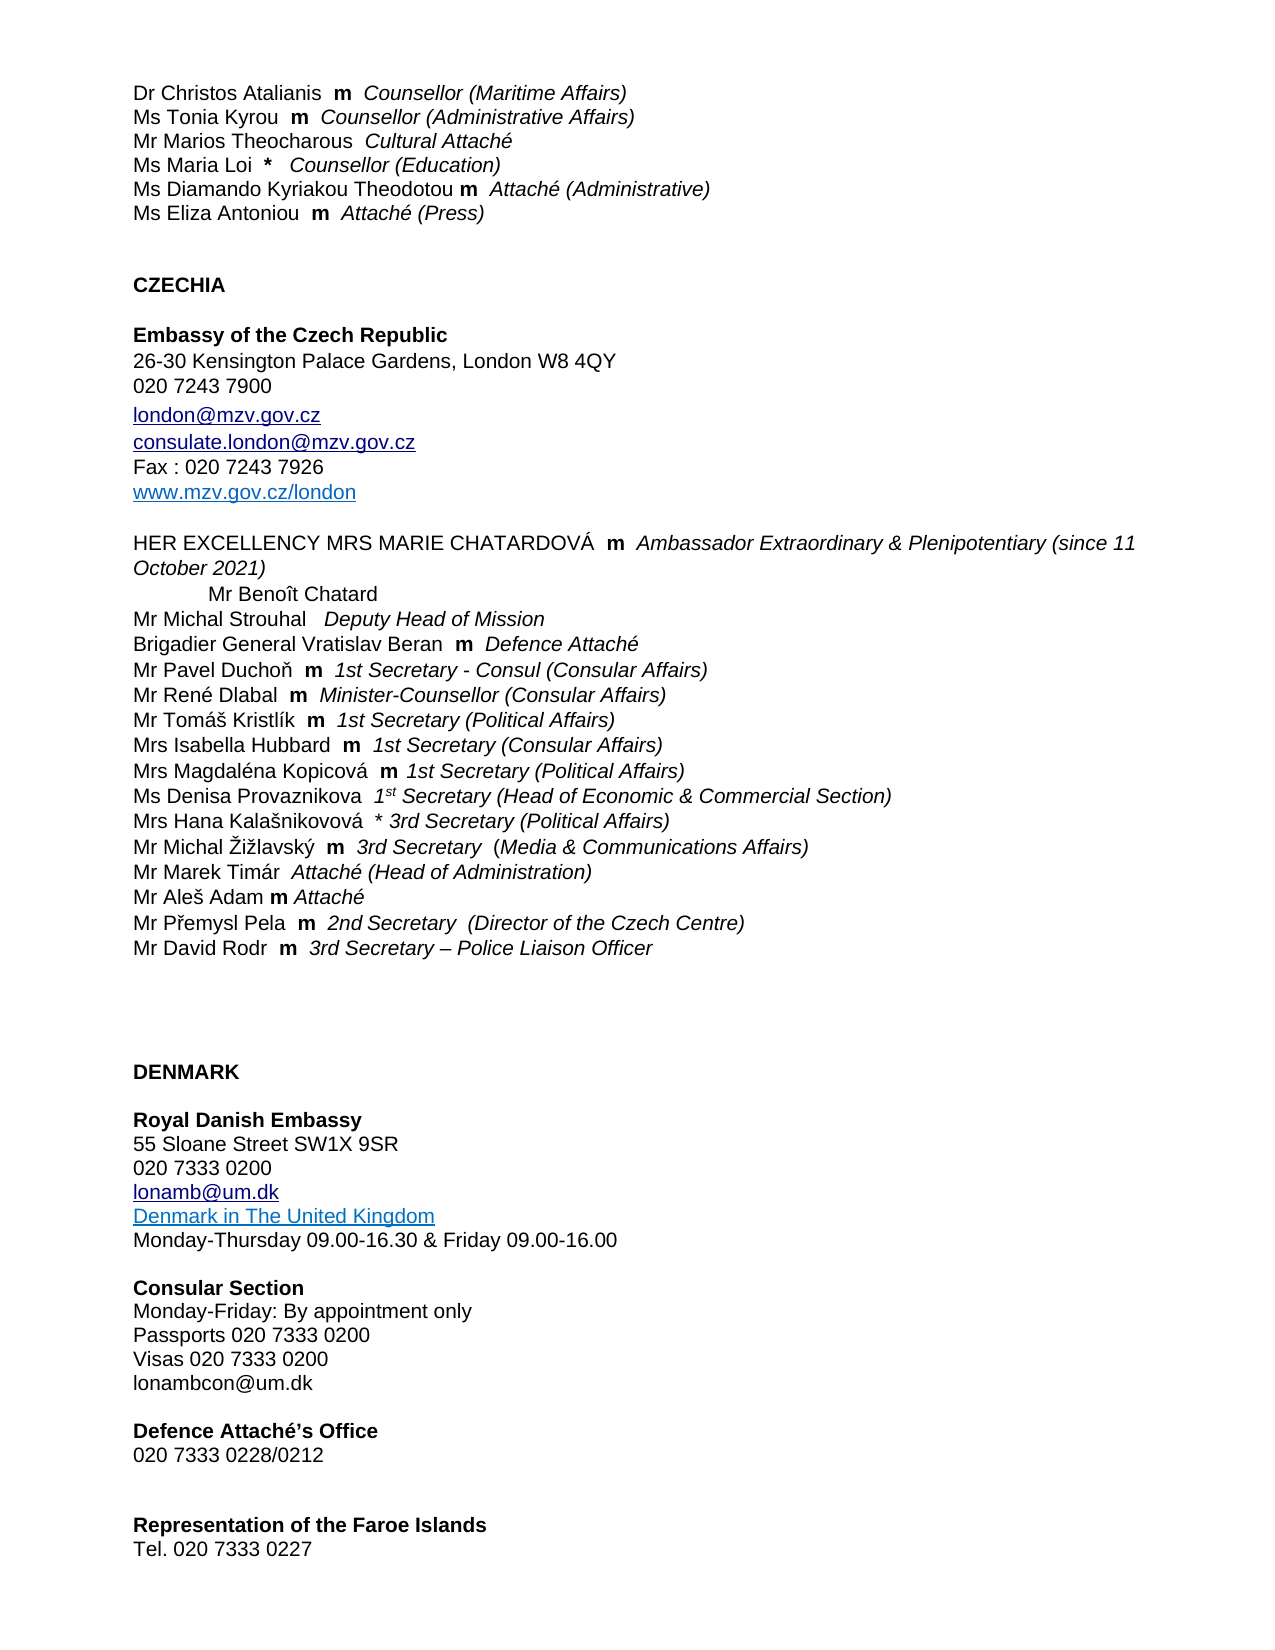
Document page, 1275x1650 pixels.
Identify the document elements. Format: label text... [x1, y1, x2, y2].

text 020 7243 7900 [133, 374, 1181, 398]
text Mr Přemysl Pela m 2nd Secretary (Director of the Czech Centre) [133, 911, 1181, 934]
text Brigadier General Vratislav Beran m Defence Attaché [133, 632, 1181, 656]
text Mr Benoît Chatard [133, 581, 1181, 605]
text Tel. 020 7333 0227 [133, 1537, 1181, 1561]
text Mr Marek Timár Attaché (Head of Administration) [133, 860, 1181, 884]
text Mr Marios Theocharous Cultural Attaché [133, 129, 1181, 153]
text Monday-Thursday 09.00-16.30 & Friday 09.00-16.00 [133, 1227, 1181, 1251]
text 26-30 Kensington Palace Gardens, London W8 4QY [133, 348, 1181, 372]
text CZECHIA [133, 273, 1181, 297]
text lonamb@um.dk [133, 1179, 1181, 1203]
text Visas 020 7333 0200 lonambcon@um.dk [133, 1347, 1181, 1395]
text Mr Pavel Duchoň m 1st Secretary - Consul (Consular Affairs) [133, 657, 1181, 681]
text consulate.london@mzv.gov.cz [133, 429, 1181, 453]
text Royal Danish Embassy [133, 1108, 1181, 1132]
text Defence Attaché’s Office [133, 1419, 1181, 1443]
text Mr Michal Žižlavský m 3rd Secretary (Media & Communications Affairs) [133, 834, 1181, 858]
text Representation of the Faroe Islands [133, 1513, 1181, 1537]
text Mr Aleš Adam m Attaché [133, 885, 1181, 909]
text Mrs Hana Kalašnikovová * 3rd Secretary (Political Affairs) [133, 809, 1181, 833]
text 020 7333 0200 [133, 1156, 1181, 1179]
text Mr Michal Strouhal Deputy Head of Mission [133, 607, 1181, 631]
text Ms Tonia Kyrou m Counsellor (Administrative Affairs) [133, 105, 1181, 129]
text HER EXCELLENCY MRS MARIE CHATARDOVÁ m Ambassador Extraordinary & Plenipotentiary (since 11 October 2021) [133, 531, 1181, 580]
text Mr René Dlabal m Minister-Counsellor (Consular Affairs) [133, 683, 1181, 707]
text Mrs Magdaléna Kopicová m 1st Secretary (Political Affairs) [133, 759, 1181, 783]
text Mr David Rodr m 3rd Secretary – Police Liaison Officer [133, 936, 1181, 960]
text Ms Eliza Antoniou m Attaché (Press) [133, 201, 1181, 225]
text 55 Sloane Street SW1X 9SR [133, 1132, 1181, 1156]
text Ms Denisa Provaznikova 1st Secretary (Head of Economic & Commercial Section) [133, 784, 1181, 808]
text 020 7333 0228/0212 [133, 1443, 1181, 1467]
text Monday-Friday: By appointment only [133, 1299, 1181, 1323]
text Embassy of the Czech Republic [133, 323, 1181, 347]
text london@mzv.gov.cz [133, 399, 1181, 428]
text Mrs Isabella Hubbard m 1st Secretary (Consular Affairs) [133, 733, 1181, 757]
text Ms Diamando Kyriakou Theodotou m Attaché (Administrative) [133, 177, 1181, 201]
text Ms Maria Loi * Counsellor (Education) [133, 153, 1181, 177]
text Consular Section [133, 1275, 1181, 1299]
text Dr Christos Atalianis m Counsellor (Maritime Affairs) [133, 81, 1181, 105]
text www.mzv.gov.cz/london [133, 480, 1181, 504]
text Denmark in The United Kingdom [133, 1203, 1181, 1227]
text Mr Tomáš Kristlík m 1st Secretary (Political Affairs) [133, 708, 1181, 732]
text Fax : 020 7243 7926 [133, 455, 1181, 479]
subtitle DENMARK [133, 1060, 1181, 1084]
text Passports 020 7333 0200 [133, 1323, 1181, 1347]
